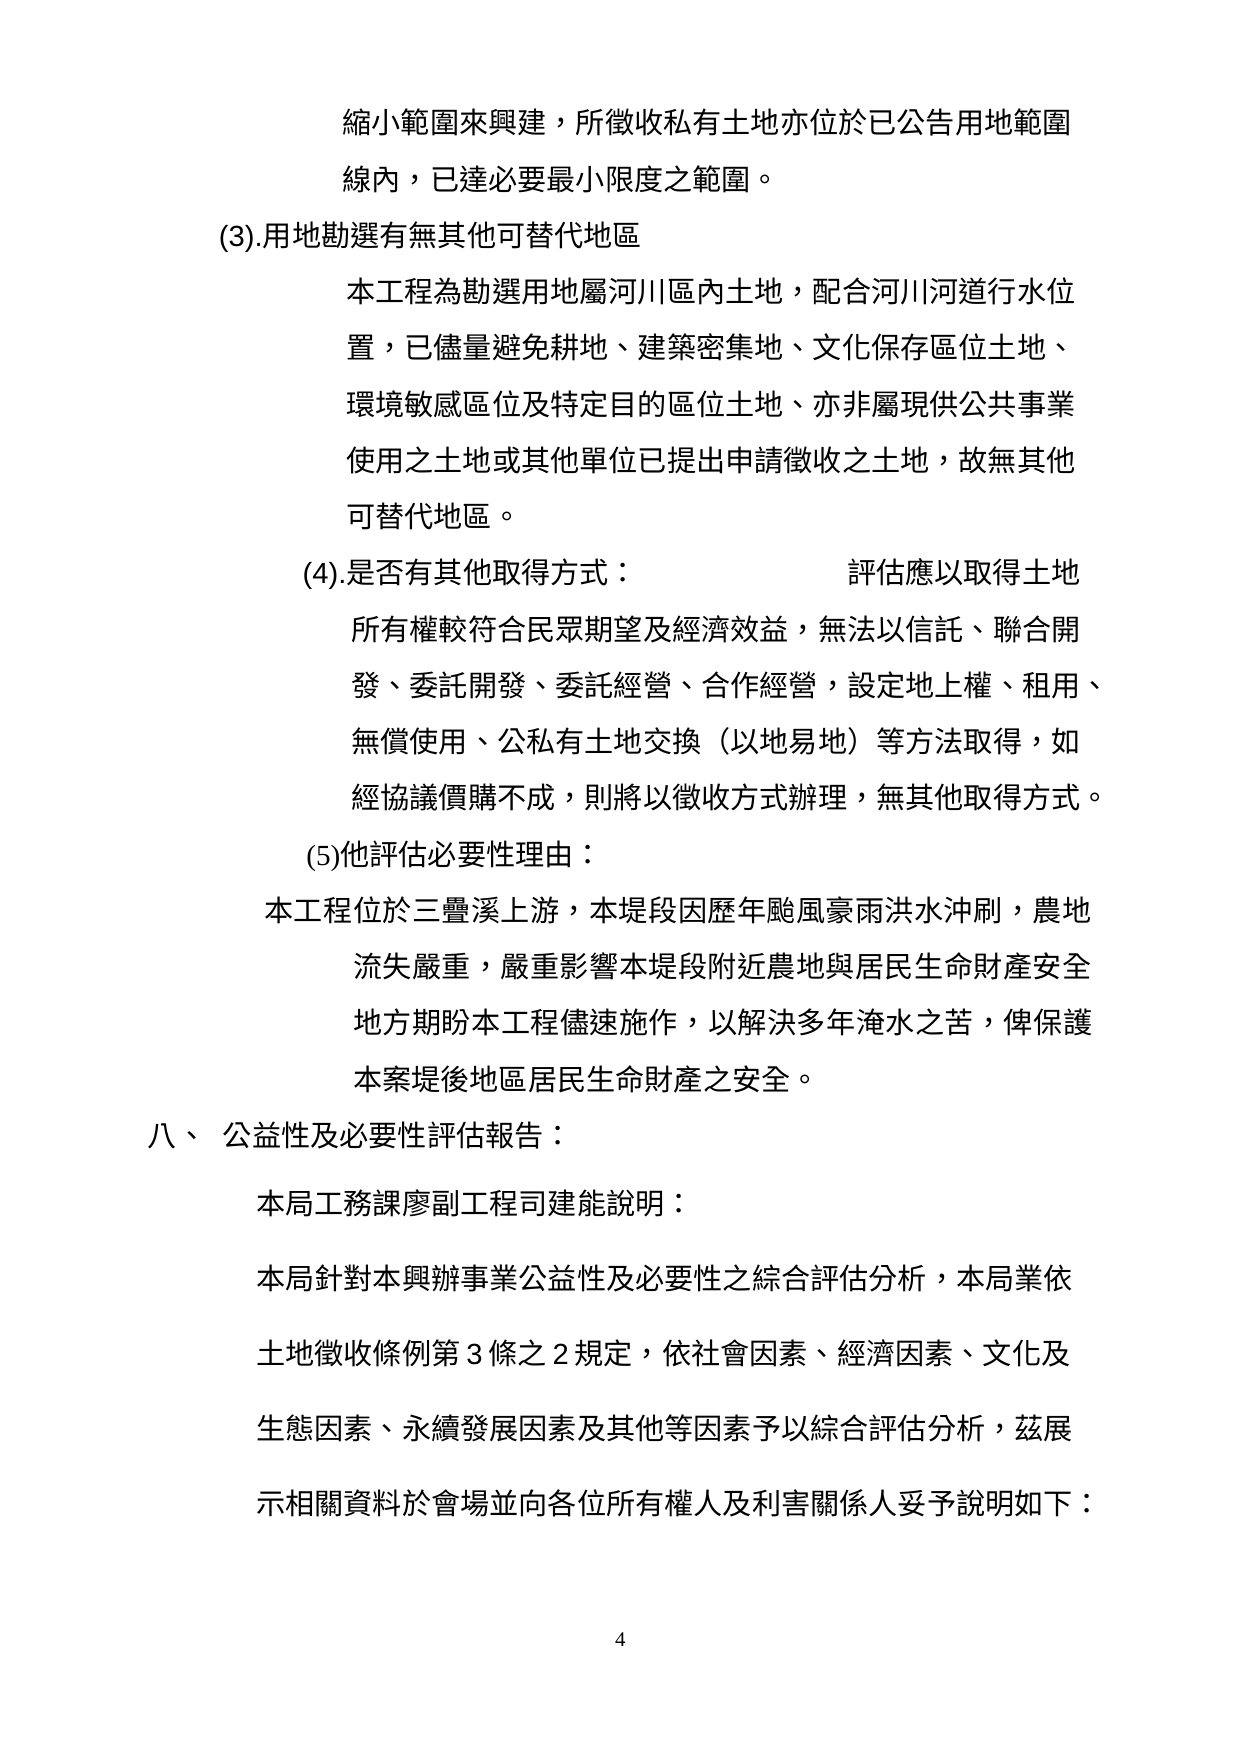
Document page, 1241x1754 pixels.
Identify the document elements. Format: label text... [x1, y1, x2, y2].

text 本局工務課廖副工程司建能說明： 本局針對本興辦事業公益性及必要性之綜合評估分析，本局業依土地徵收條例第3條之2規定，依社會因素、經濟因素、文化及生態因素、永續發展因素及其他等因素予以綜合評估分析，茲展示相關資料於會場並向各位所有權人及利害關係人妥予說明如下： [256, 1158, 1092, 1533]
list 公益性及必要性評估報告： [148, 1101, 1092, 1158]
text (5)他評估必要性理由： [248, 820, 1092, 876]
text (4).是否有其他取得方式： 評估應以取得土地所有權較符合民眾期望及經濟效益，無法以信託、聯合開發、委託開發、委託經營、合作經營，設定地上權、租用、無償使用、公私有土地交換（以地易地）等方法取得，如經協議價購不成，則將以徵收方式辦理，無其他取得方式。 [302, 539, 1092, 820]
text (3).用地勘選有無其他可替代地區 本工程為勘選用地屬河川區內土地，配合河川河道行水位置，已儘量避免耕地、建築密集地、文化保存區位土地、環境敏感區位及特定目的區位土地、亦非屬現供公共事業使用之土地或其他單位已提出申請徵收之土地，故無其他可替代地區。 [105, 201, 1092, 539]
text 本工程位於三疊溪上游，本堤段因歷年颱風豪雨洪水沖刷，農地流失嚴重，嚴重影響本堤段附近農地與居民生命財產安全，地方期盼本工程儘速施作，以解決多年淹水之苦，俾保護本案堤後地區居民生命財產之安全。 [163, 876, 1092, 1101]
text (2).預計徵收私有土地已達必要最小限度範圍理由 本工程保護標準係以三疊溪50年重現期洪水保護標準設計，以達成三疊溪河川整體治理保護標準，其工程範圍已儘量縮小範圍來興建，所徵收私有土地亦位於已公告用地範圍線內，已達必要最小限度之範圍。 [135, 89, 1092, 201]
